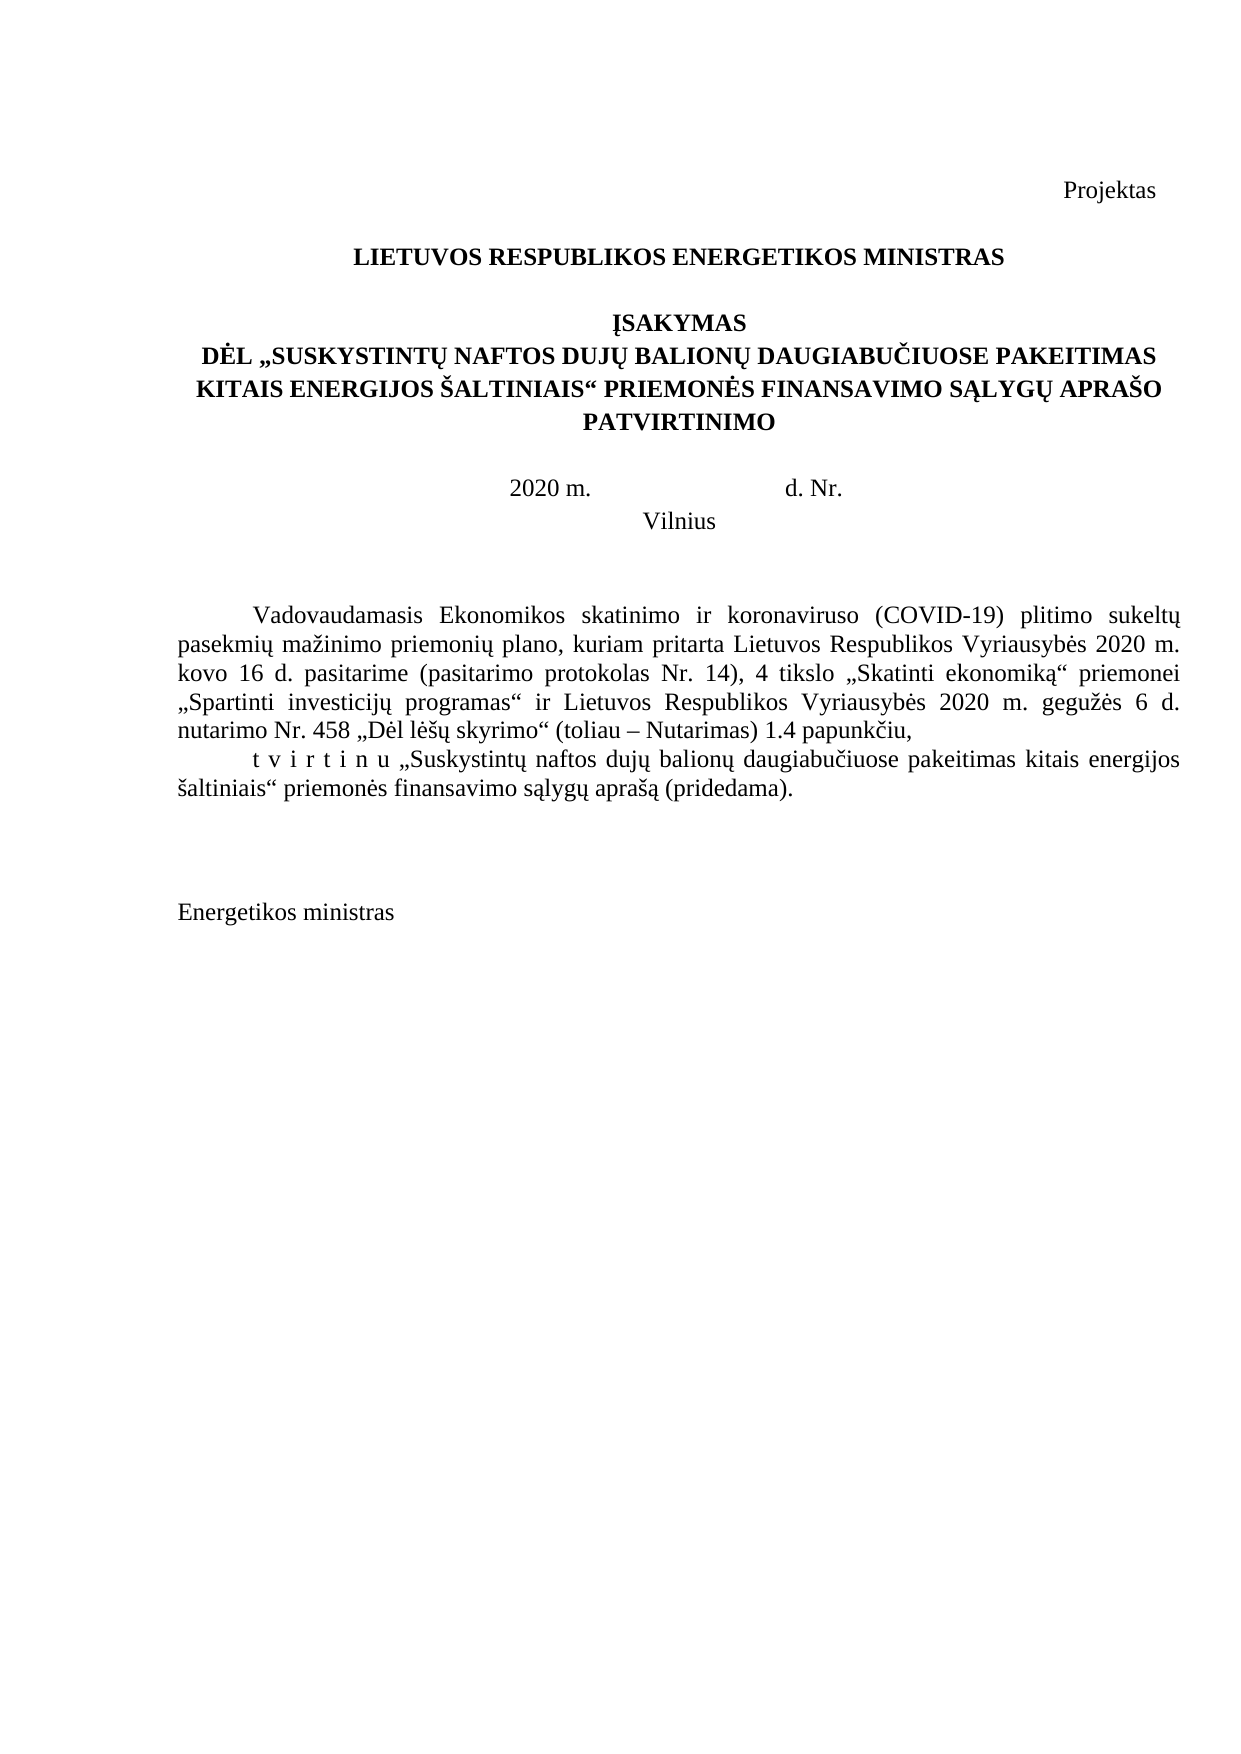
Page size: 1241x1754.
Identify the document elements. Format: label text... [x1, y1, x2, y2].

text 2020 m. d. Nr. [177, 473, 1181, 502]
text Energetikos ministras [177, 897, 1181, 925]
text Vilnius [177, 506, 1181, 534]
text ĮSAKYMAS [177, 308, 1181, 336]
text LIETUVOS RESPUBLIKOS energetikos MINISTRAS [177, 242, 1181, 270]
text t v i r t i n u „Suskystintų naftos dujų balionų daugiabučiuose pakeitimas kitais energijos šaltiniais“ priemonės finansavimo sąlygų aprašą (pridedama). [177, 744, 1181, 802]
text DĖL „SUSKYSTINTŲ NAFTOS DUJŲ BALIONŲ DAUGIABUČIUOSE PAKEITIMAS KITAIS ENERGIJOS ŠALTINIAIS“ PRIEMONĖS FINANSAVIMO SĄLYGŲ APRAŠO PATVIRTINIMO [177, 341, 1181, 436]
text Projektas [177, 176, 1181, 204]
text Vadovaudamasis Ekonomikos skatinimo ir koronaviruso (COVID-19) plitimo sukeltų pasekmių mažinimo priemonių plano, kuriam pritarta Lietuvos Respublikos Vyriausybės 2020 m. kovo 16 d. pasitarime (pasitarimo protokolas Nr. 14), 4 tikslo „Skatinti ekonomiką“ priemonei „Spartinti investicijų programas“ ir Lietuvos Respublikos Vyriausybės 2020 m. gegužės 6 d. nutarimo Nr. 458 „Dėl lėšų skyrimo“ (toliau – Nutarimas) 1.4 papunkčiu, [177, 601, 1181, 744]
